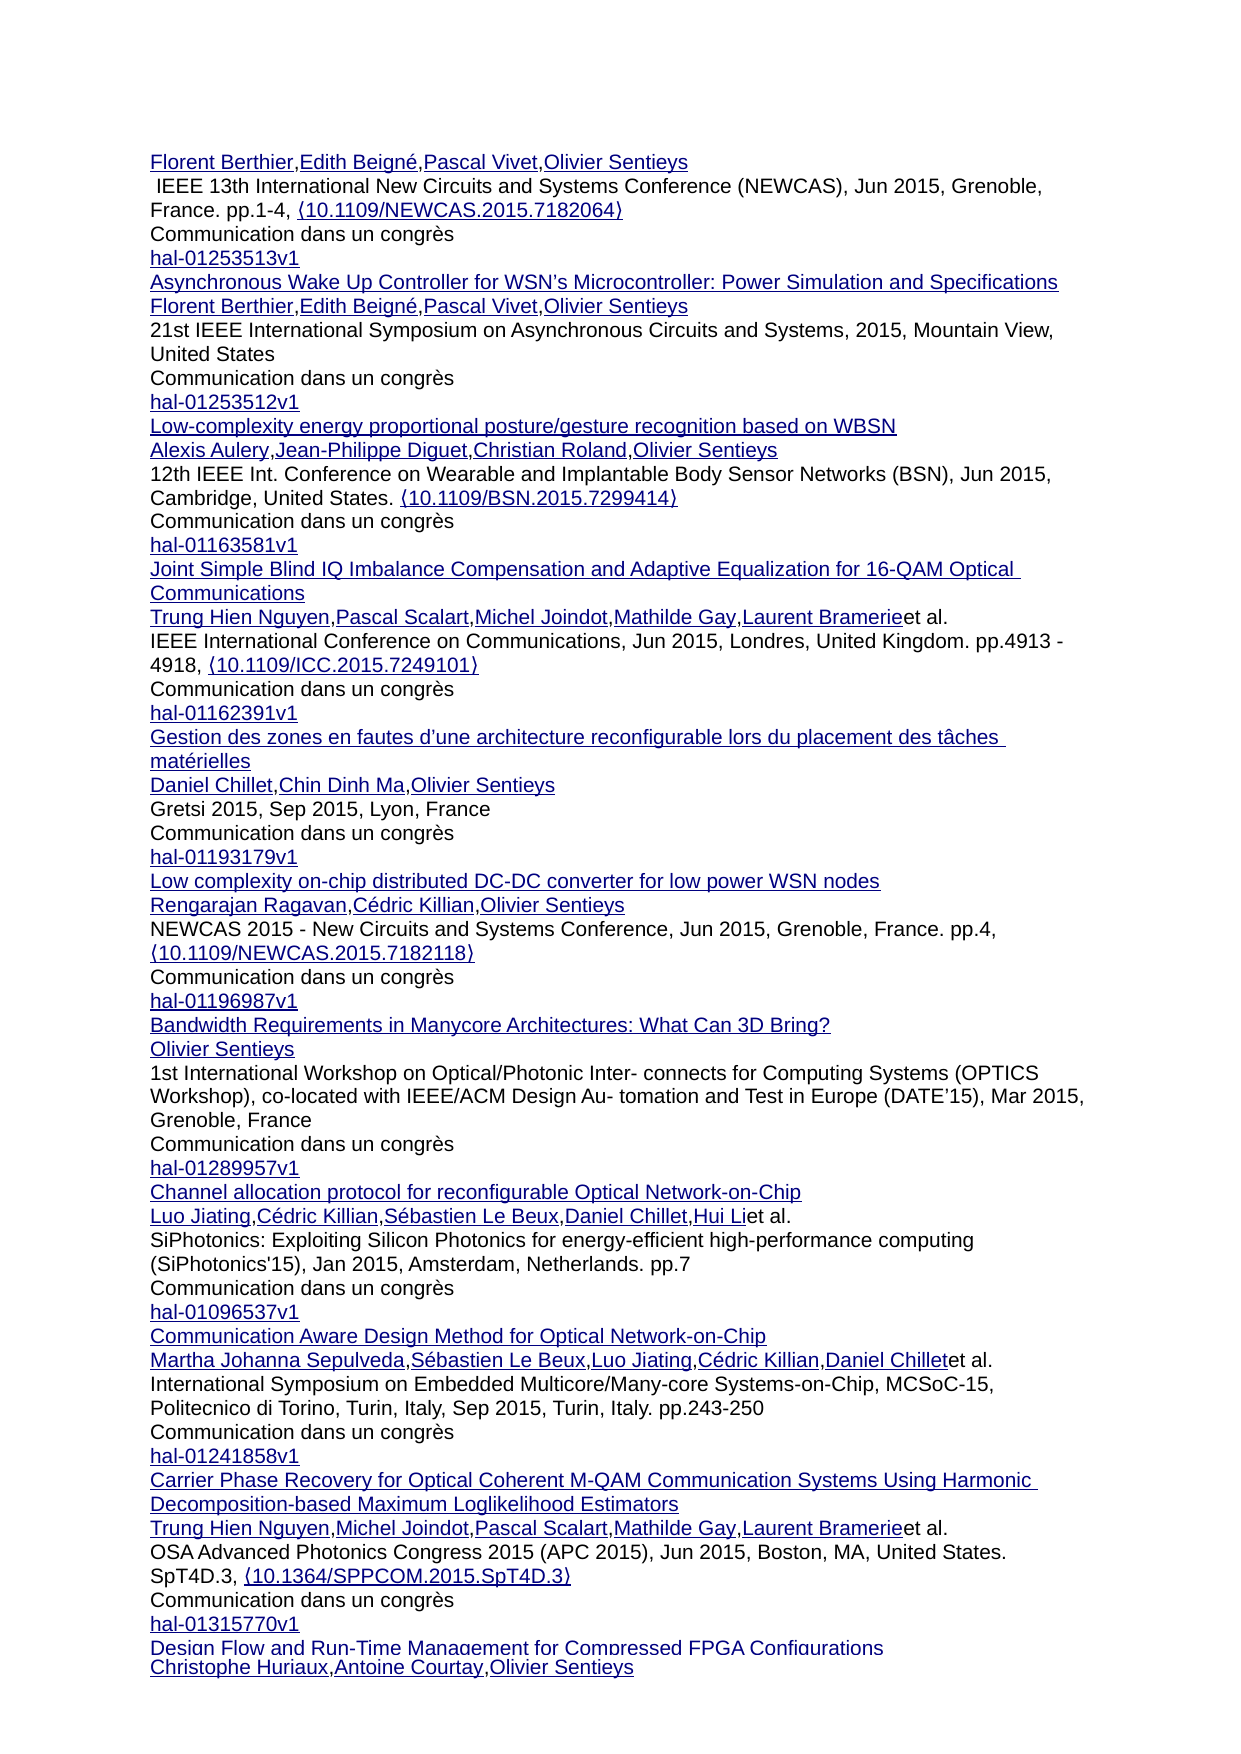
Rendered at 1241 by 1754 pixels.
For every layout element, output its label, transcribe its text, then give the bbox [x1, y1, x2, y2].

table_cell Gestion des zones en fautes d’une architecture reconfigurable lors du placement des tâches matérielles Daniel Chillet,Chin Dinh Ma,Olivier Sentieys Gretsi 2015, Sep 2015, Lyon, France Communication dans un congrès hal-01193179v1 [150, 725, 1090, 869]
table_cell Asynchronous Wake Up Controller for WSN’s Microcontroller: Power Simulation and Specifications Florent Berthier,Edith Beigné,Pascal Vivet,Olivier Sentieys 21st IEEE International Symposium on Asynchronous Circuits and Systems, 2015, Mountain View, United States Communication dans un congrès hal-01253512v1 [150, 270, 1090, 413]
table_cell Communication Aware Design Method for Optical Network-on-Chip Martha Johanna Sepulveda,Sébastien Le Beux,Luo Jiating,Cédric Killian,Daniel Chilletet al. International Symposium on Embedded Multicore/Many-core Systems-on-Chip, MCSoC-15, Politecnico di Torino, Turin, Italy, Sep 2015, Turin, Italy. pp.243-250 Communication dans un congrès hal-01241858v1 [150, 1324, 1090, 1468]
table_cell Channel allocation protocol for reconfigurable Optical Network-on-Chip Luo Jiating,Cédric Killian,Sébastien Le Beux,Daniel Chillet,Hui Liet al. SiPhotonics: Exploiting Silicon Photonics for energy-efficient high-performance computing (SiPhotonics'15), Jan 2015, Amsterdam, Netherlands. pp.7 Communication dans un congrès hal-01096537v1 [150, 1180, 1090, 1324]
table_cell Joint Simple Blind IQ Imbalance Compensation and Adaptive Equalization for 16-QAM Optical Communications Trung Hien Nguyen,Pascal Scalart,Michel Joindot,Mathilde Gay,Laurent Bramerieet al. IEEE International Conference on Communications, Jun 2015, Londres, United Kingdom. pp.4913 - 4918, ⟨10.1109/ICC.2015.7249101⟩ Communication dans un congrès hal-01162391v1 [150, 557, 1090, 725]
table_cell Bandwidth Requirements in Manycore Architectures: What Can 3D Bring? Olivier Sentieys 1st International Workshop on Optical/Photonic Inter- connects for Computing Systems (OPTICS Workshop), co-located with IEEE/ACM Design Au- tomation and Test in Europe (DATE’15), Mar 2015, Grenoble, France Communication dans un congrès hal-01289957v1 [150, 1013, 1090, 1180]
table_cell Low complexity on-chip distributed DC-DC converter for low power WSN nodes Rengarajan Ragavan,Cédric Killian,Olivier Sentieys NEWCAS 2015 - New Circuits and Systems Conference, Jun 2015, Grenoble, France. pp.4, ⟨10.1109/NEWCAS.2015.7182118⟩ Communication dans un congrès hal-01196987v1 [150, 869, 1090, 1012]
table_cell Design Flow and Run-Time Management for Compressed FPGA Configurations Christophe Huriaux,Antoine Courtay,Olivier Sentieys [150, 1635, 1090, 1679]
table_cell Florent Berthier,Edith Beigné,Pascal Vivet,Olivier Sentieys IEEE 13th International New Circuits and Systems Conference (NEWCAS), Jun 2015, Grenoble, France. pp.1-4, ⟨10.1109/NEWCAS.2015.7182064⟩ Communication dans un congrès hal-01253513v1 [150, 150, 1090, 270]
table_cell Low-complexity energy proportional posture/gesture recognition based on WBSN Alexis Aulery,Jean-Philippe Diguet,Christian Roland,Olivier Sentieys 12th IEEE Int. Conference on Wearable and Implantable Body Sensor Networks (BSN), Jun 2015, Cambridge, United States. ⟨10.1109/BSN.2015.7299414⟩ Communication dans un congrès hal-01163581v1 [150, 414, 1090, 557]
table_cell Carrier Phase Recovery for Optical Coherent M-QAM Communication Systems Using Harmonic Decomposition-based Maximum Loglikelihood Estimators Trung Hien Nguyen,Michel Joindot,Pascal Scalart,Mathilde Gay,Laurent Bramerieet al. OSA Advanced Photonics Congress 2015 (APC 2015), Jun 2015, Boston, MA, United States. SpT4D.3, ⟨10.1364/SPPCOM.2015.SpT4D.3⟩ Communication dans un congrès hal-01315770v1 [150, 1468, 1090, 1635]
